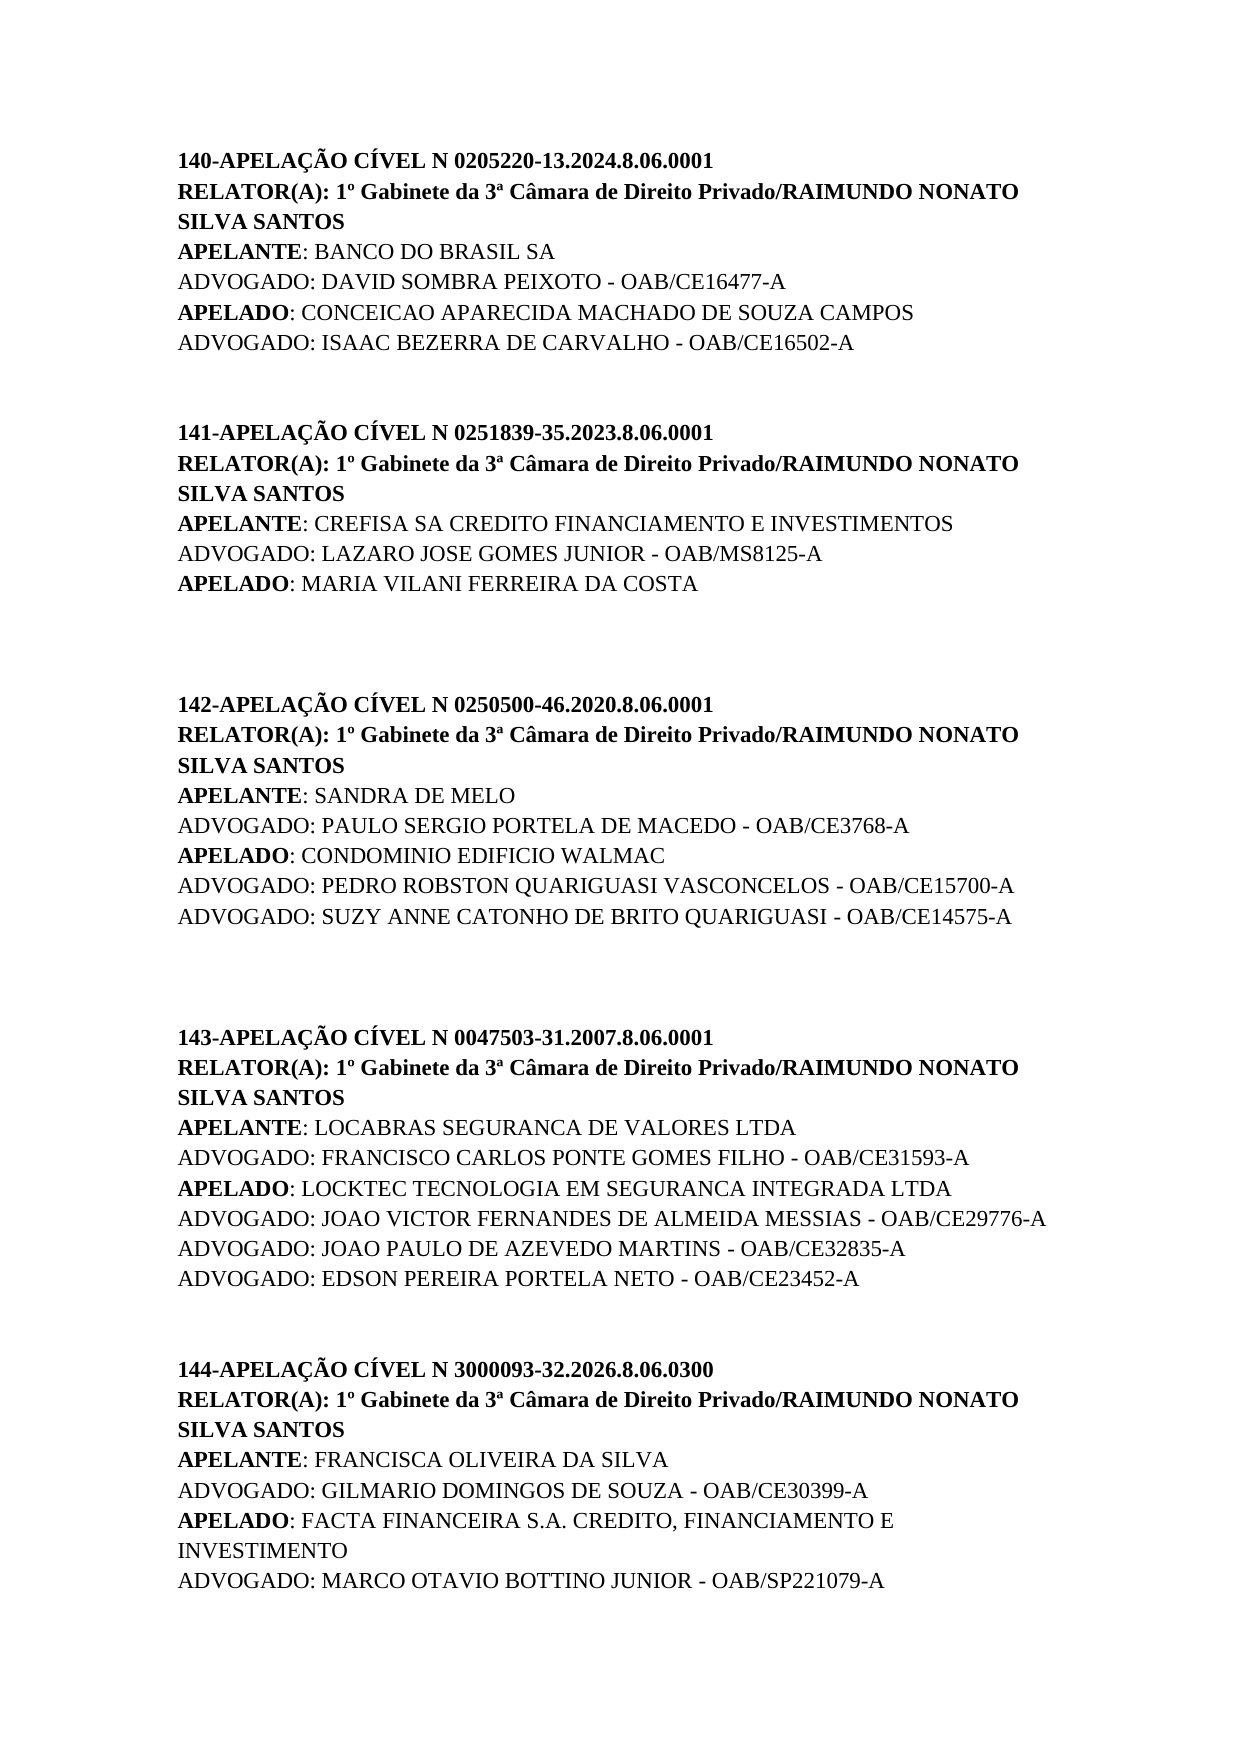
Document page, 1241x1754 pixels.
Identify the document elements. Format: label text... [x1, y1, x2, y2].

text 140-APELAÇÃO CÍVEL N 0205220-13.2024.8.06.0001 RELATOR(A): 1º Gabinete da 3ª Câmara de Direito Privado/RAIMUNDO NONATO SILVA SANTOS APELANTE: BANCO DO BRASIL SA ADVOGADO: DAVID SOMBRA PEIXOTO - OAB/CE16477-A APELADO: CONCEICAO APARECIDA MACHADO DE SOUZA CAMPOS ADVOGADO: ISAAC BEZERRA DE CARVALHO - OAB/CE16502-A 141-APELAÇÃO CÍVEL N 0251839-35.2023.8.06.0001 RELATOR(A): 1º Gabinete da 3ª Câmara de Direito Privado/RAIMUNDO NONATO SILVA SANTOS APELANTE: CREFISA SA CREDITO FINANCIAMENTO E INVESTIMENTOS ADVOGADO: LAZARO JOSE GOMES JUNIOR - OAB/MS8125-A APELADO: MARIA VILANI FERREIRA DA COSTA 142-APELAÇÃO CÍVEL N 0250500-46.2020.8.06.0001 RELATOR(A): 1º Gabinete da 3ª Câmara de Direito Privado/RAIMUNDO NONATO SILVA SANTOS APELANTE: SANDRA DE MELO ADVOGADO: PAULO SERGIO PORTELA DE MACEDO - OAB/CE3768-A APELADO: CONDOMINIO EDIFICIO WALMAC ADVOGADO: PEDRO ROBSTON QUARIGUASI VASCONCELOS - OAB/CE15700-A ADVOGADO: SUZY ANNE CATONHO DE BRITO QUARIGUASI - OAB/CE14575-A 143-APELAÇÃO CÍVEL N 0047503-31.2007.8.06.0001 RELATOR(A): 1º Gabinete da 3ª Câmara de Direito Privado/RAIMUNDO NONATO SILVA SANTOS APELANTE: LOCABRAS SEGURANCA DE VALORES LTDA ADVOGADO: FRANCISCO CARLOS PONTE GOMES FILHO - OAB/CE31593-A APELADO: LOCKTEC TECNOLOGIA EM SEGURANCA INTEGRADA LTDA ADVOGADO: JOAO VICTOR FERNANDES DE ALMEIDA MESSIAS - OAB/CE29776-A ADVOGADO: JOAO PAULO DE AZEVEDO MARTINS - OAB/CE32835-A ADVOGADO: EDSON PEREIRA PORTELA NETO - OAB/CE23452-A 144-APELAÇÃO CÍVEL N 3000093-32.2026.8.06.0300 RELATOR(A): 1º Gabinete da 3ª Câmara de Direito Privado/RAIMUNDO NONATO SILVA SANTOS APELANTE: FRANCISCA OLIVEIRA DA SILVA ADVOGADO: GILMARIO DOMINGOS DE SOUZA - OAB/CE30399-A APELADO: FACTA FINANCEIRA S.A. CREDITO, FINANCIAMENTO E INVESTIMENTO ADVOGADO: MARCO OTAVIO BOTTINO JUNIOR - OAB/SP221079-A [177, 148, 1063, 1594]
